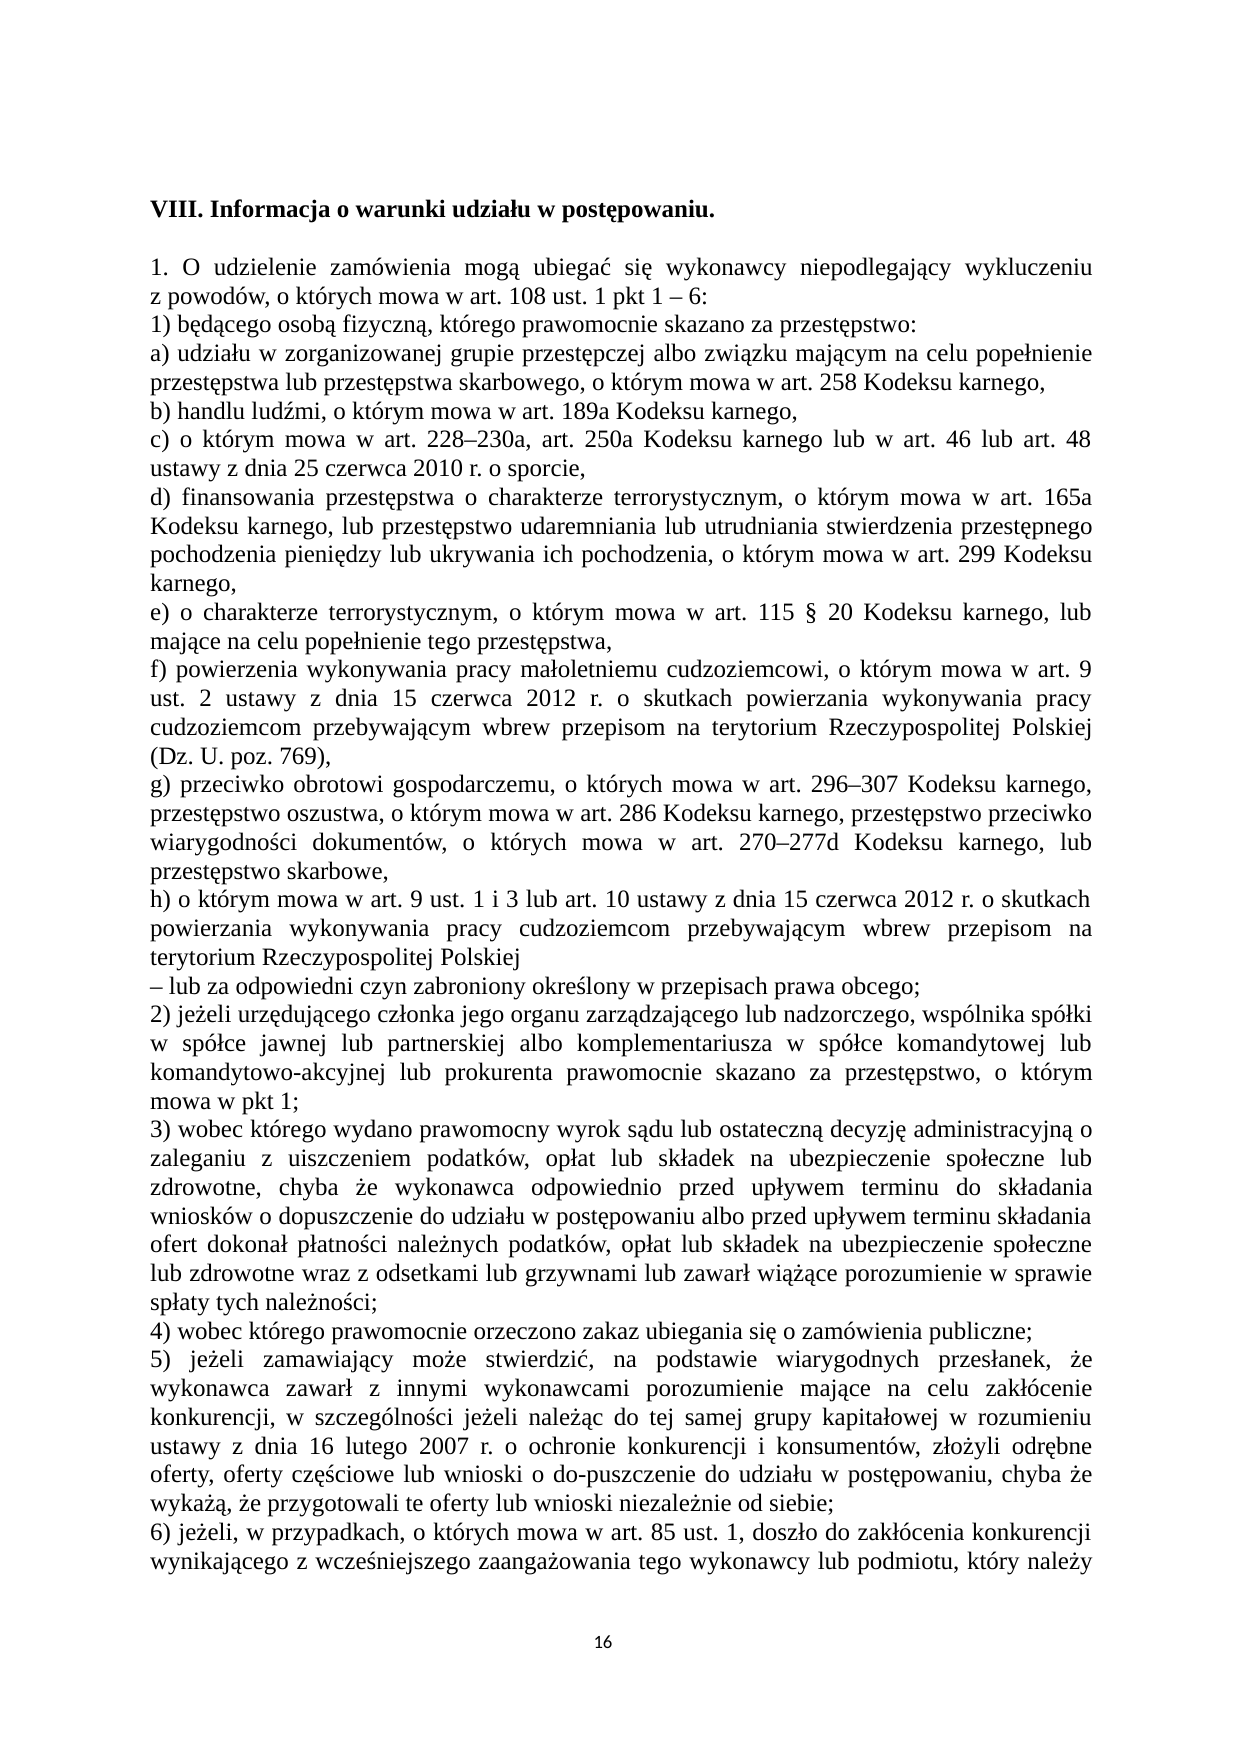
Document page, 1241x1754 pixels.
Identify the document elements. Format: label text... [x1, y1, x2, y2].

text h) o którym mowa w art. 9 ust. 1 i 3 lub art. 10 ustawy z dnia 15 czerwca 2012 r. o skutkach powierzania wykonywania pracy cudzoziemcom przebywającym wbrew przepisom na terytorium Rzeczypospolitej Polskiej [150, 884, 1093, 971]
text 1) będącego osobą fizyczną, którego prawomocnie skazano za przestępstwo: [150, 309, 1093, 338]
text c) o którym mowa w art. 228–230a, art. 250a Kodeksu karnego lub w art. 46 lub art. 48 ustawy z dnia 25 czerwca 2010 r. o sporcie, [150, 424, 1093, 482]
text d) finansowania przestępstwa o charakterze terrorystycznym, o którym mowa w art. 165a Kodeksu karnego, lub przestępstwo udaremniania lub utrudniania stwierdzenia przestępnego pochodzenia pieniędzy lub ukrywania ich pochodzenia, o którym mowa w art. 299 Kodeksu karnego, [150, 482, 1093, 597]
text f) powierzenia wykonywania pracy małoletniemu cudzoziemcowi, o którym mowa w art. 9 ust. 2 ustawy z dnia 15 czerwca 2012 r. o skutkach powierzania wykonywania pracy cudzoziemcom przebywającym wbrew przepisom na terytorium Rzeczypospolitej Polskiej (Dz. U. poz. 769), [150, 654, 1093, 769]
text 5) jeżeli zamawiający może stwierdzić, na podstawie wiarygodnych przesłanek, że wykonawca zawarł z innymi wykonawcami porozumienie mające na celu zakłócenie konkurencji, w szczególności jeżeli należąc do tej samej grupy kapitałowej w rozumieniu ustawy z dnia 16 lutego 2007 r. o ochronie konkurencji i konsumentów, złożyli odrębne oferty, oferty częściowe lub wnioski o do-puszczenie do udziału w postępowaniu, chyba że wykażą, że przygotowali te oferty lub wnioski niezależnie od siebie; [150, 1344, 1093, 1517]
text a) udziału w zorganizowanej grupie przestępczej albo związku mającym na celu popełnienie przestępstwa lub przestępstwa skarbowego, o którym mowa w art. 258 Kodeksu karnego, [150, 338, 1093, 396]
text 1. O udzielenie zamówienia mogą ubiegać się wykonawcy niepodlegający wykluczeniu z powodów, o których mowa w art. 108 ust. 1 pkt 1 – 6: [150, 252, 1093, 309]
text VIII. Informacja o warunki udziału w postępowaniu. [150, 194, 1093, 223]
text b) handlu ludźmi, o którym mowa w art. 189a Kodeksu karnego, [150, 396, 1093, 424]
text 6) jeżeli, w przypadkach, o których mowa w art. 85 ust. 1, doszło do zakłócenia konkurencji wynikającego z wcześniejszego zaangażowania tego wykonawcy lub podmiotu, który należy [150, 1517, 1093, 1574]
text – lub za odpowiedni czyn zabroniony określony w przepisach prawa obcego; [150, 971, 1093, 999]
text g) przeciwko obrotowi gospodarczemu, o których mowa w art. 296–307 Kodeksu karnego, przestępstwo oszustwa, o którym mowa w art. 286 Kodeksu karnego, przestępstwo przeciwko wiarygodności dokumentów, o których mowa w art. 270–277d Kodeksu karnego, lub przestępstwo skarbowe, [150, 769, 1093, 884]
text 4) wobec którego prawomocnie orzeczono zakaz ubiegania się o zamówienia publiczne; [150, 1316, 1093, 1344]
text e) o charakterze terrorystycznym, o którym mowa w art. 115 § 20 Kodeksu karnego, lub mające na celu popełnienie tego przestępstwa, [150, 597, 1093, 654]
text 3) wobec którego wydano prawomocny wyrok sądu lub ostateczną decyzję administracyjną o zaleganiu z uiszczeniem podatków, opłat lub składek na ubezpieczenie społeczne lub zdrowotne, chyba że wykonawca odpowiednio przed upływem terminu do składania wniosków o dopuszczenie do udziału w postępowaniu albo przed upływem terminu składania ofert dokonał płatności należnych podatków, opłat lub składek na ubezpieczenie społeczne lub zdrowotne wraz z odsetkami lub grzywnami lub zawarł wiążące porozumienie w sprawie spłaty tych należności; [150, 1114, 1093, 1316]
text 2) jeżeli urzędującego członka jego organu zarządzającego lub nadzorczego, wspólnika spółki w spółce jawnej lub partnerskiej albo komplementariusza w spółce komandytowej lub komandytowo-akcyjnej lub prokurenta prawomocnie skazano za przestępstwo, o którym mowa w pkt 1; [150, 999, 1093, 1114]
